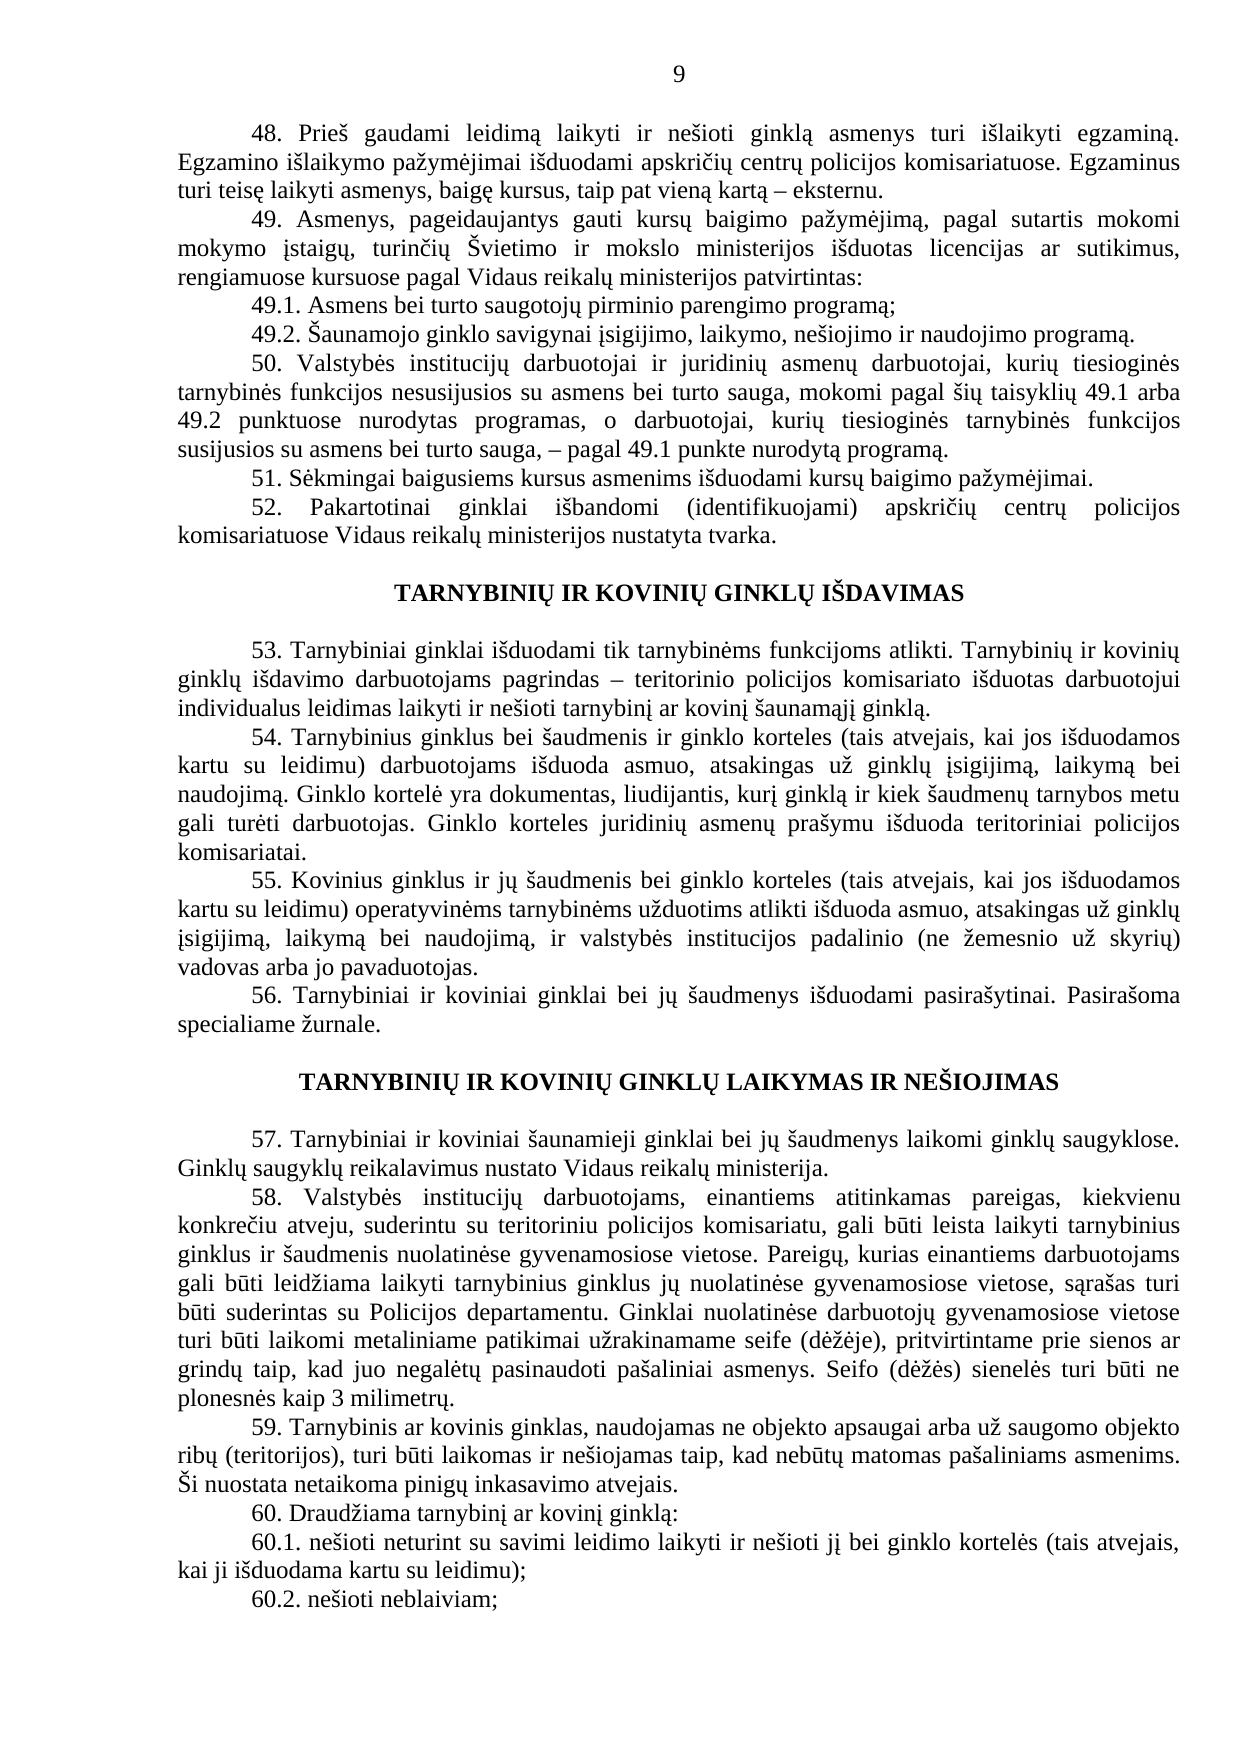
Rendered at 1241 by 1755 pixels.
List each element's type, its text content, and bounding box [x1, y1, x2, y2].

text Tarnybinių ir kovinių ginklų išdavimas [177, 578, 1181, 607]
text 49.1. Asmens bei turto saugotojų pirminio parengimo programą; [177, 291, 1181, 319]
text 53. Tarnybiniai ginklai išduodami tik tarnybinėms funkcijoms atlikti. Tarnybinių ir kovinių ginklų išdavimo darbuotojams pagrindas – teritorinio policijos komisariato išduotas darbuotojui individualus leidimas laikyti ir nešioti tarnybinį ar kovinį šaunamąjį ginklą. [177, 636, 1181, 722]
text 57. Tarnybiniai ir koviniai šaunamieji ginklai bei jų šaudmenys laikomi ginklų saugyklose. Ginklų saugyklų reikalavimus nustato Vidaus reikalų ministerija. [177, 1124, 1181, 1182]
text 54. Tarnybinius ginklus bei šaudmenis ir ginklo korteles (tais atvejais, kai jos išduodamos kartu su leidimu) darbuotojams išduoda asmuo, atsakingas už ginklų įsigijimą, laikymą bei naudojimą. Ginklo kortelė yra dokumentas, liudijantis, kurį ginklą ir kiek šaudmenų tarnybos metu gali turėti darbuotojas. Ginklo korteles juridinių asmenų prašymu išduoda teritoriniai policijos komisariatai. [177, 722, 1181, 866]
text 59. Tarnybinis ar kovinis ginklas, naudojamas ne objekto apsaugai arba už saugomo objekto ribų (teritorijos), turi būti laikomas ir nešiojamas taip, kad nebūtų matomas pašaliniams asmenims. Ši nuostata netaikoma pinigų inkasavimo atvejais. [177, 1412, 1181, 1498]
text 49.2. Šaunamojo ginklo savigynai įsigijimo, laikymo, nešiojimo ir naudojimo programą. [177, 319, 1181, 348]
text 60.1. nešioti neturint su savimi leidimo laikyti ir nešioti jį bei ginklo kortelės (tais atvejais, kai ji išduodama kartu su leidimu); [177, 1527, 1181, 1584]
text 51. Sėkmingai baigusiems kursus asmenims išduodami kursų baigimo pažymėjimai. [177, 463, 1181, 492]
text 56. Tarnybiniai ir koviniai ginklai bei jų šaudmenys išduodami pasirašytinai. Pasirašoma specialiame žurnale. [177, 981, 1181, 1038]
text Tarnybinių ir kovinių ginklų laikymas ir nešiojimas [177, 1067, 1181, 1096]
text 50. Valstybės institucijų darbuotojai ir juridinių asmenų darbuotojai, kurių tiesioginės tarnybinės funkcijos nesusijusios su asmens bei turto sauga, mokomi pagal šių taisyklių 49.1 arba 49.2 punktuose nurodytas programas, o darbuotojai, kurių tiesioginės tarnybinės funkcijos susijusios su asmens bei turto sauga, – pagal 49.1 punkte nurodytą programą. [177, 348, 1181, 463]
text 55. Kovinius ginklus ir jų šaudmenis bei ginklo korteles (tais atvejais, kai jos išduodamos kartu su leidimu) operatyvinėms tarnybinėms užduotims atlikti išduoda asmuo, atsakingas už ginklų įsigijimą, laikymą bei naudojimą, ir valstybės institucijos padalinio (ne žemesnio už skyrių) vadovas arba jo pavaduotojas. [177, 866, 1181, 981]
text 52. Pakartotinai ginklai išbandomi (identifikuojami) apskričių centrų policijos komisariatuose Vidaus reikalų ministerijos nustatyta tvarka. [177, 492, 1181, 549]
text 48. Prieš gaudami leidimą laikyti ir nešioti ginklą asmenys turi išlaikyti egzaminą. Egzamino išlaikymo pažymėjimai išduodami apskričių centrų policijos komisariatuose. Egzaminus turi teisę laikyti asmenys, baigę kursus, taip pat vieną kartą – eksternu. [177, 118, 1181, 204]
text 49. Asmenys, pageidaujantys gauti kursų baigimo pažymėjimą, pagal sutartis mokomi mokymo įstaigų, turinčių Švietimo ir mokslo ministerijos išduotas licencijas ar sutikimus, rengiamuose kursuose pagal Vidaus reikalų ministerijos patvirtintas: [177, 204, 1181, 291]
text 58. Valstybės institucijų darbuotojams, einantiems atitinkamas pareigas, kiekvienu konkrečiu atveju, suderintu su teritoriniu policijos komisariatu, gali būti leista laikyti tarnybinius ginklus ir šaudmenis nuolatinėse gyvenamosiose vietose. Pareigų, kurias einantiems darbuotojams gali būti leidžiama laikyti tarnybinius ginklus jų nuolatinėse gyvenamosiose vietose, sąrašas turi būti suderintas su Policijos departamentu. Ginklai nuolatinėse darbuotojų gyvenamosiose vietose turi būti laikomi metaliniame patikimai užrakinamame seife (dėžėje), pritvirtintame prie sienos ar grindų taip, kad juo negalėtų pasinaudoti pašaliniai asmenys. Seifo (dėžės) sienelės turi būti ne plonesnės kaip 3 milimetrų. [177, 1182, 1181, 1412]
text 60.2. nešioti neblaiviam; [177, 1584, 1181, 1613]
text 60. Draudžiama tarnybinį ar kovinį ginklą: [177, 1498, 1181, 1527]
